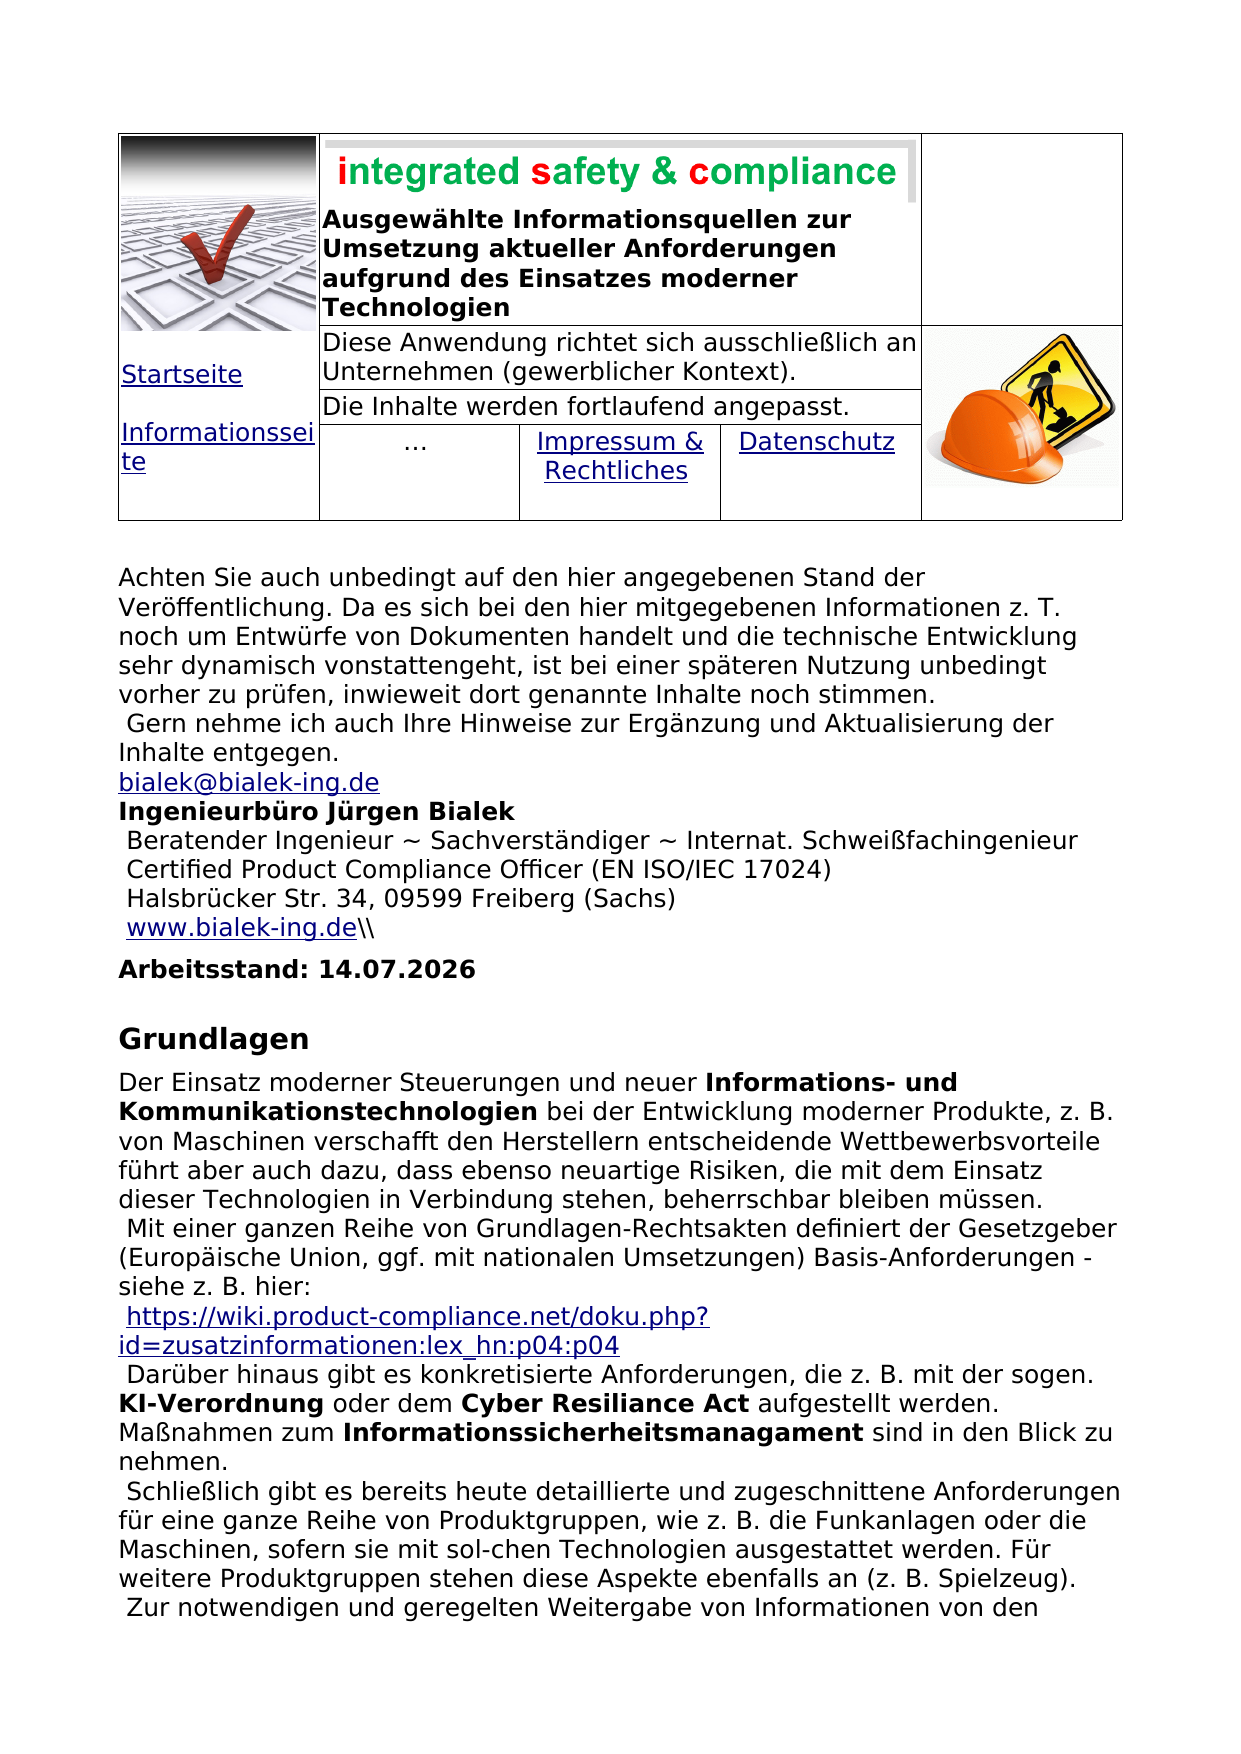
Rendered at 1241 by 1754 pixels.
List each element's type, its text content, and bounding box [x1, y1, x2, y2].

table_cell [922, 326, 1122, 519]
table_cell … [320, 425, 519, 519]
picture [924, 328, 1120, 488]
text Der Einsatz moderner Steuerungen und neuer Informations- und Kommunikationstechnologien bei der Entwicklung moderner Produkte, z. B. von Maschinen verschafft den Herstellern entscheidende Wettbewerbsvorteile führt aber auch dazu, dass ebenso neuartige Risiken, die mit dem Einsatz dieser Technologien in Verbindung stehen, beherrschbar bleiben müssen. Mit einer ganzen Reihe von Grundlagen-Rechtsakten definiert der Gesetzgeber (Europäische Union, ggf. mit nationalen Umsetzungen) Basis-Anforderungen - siehe z. B. hier: https://wiki.product-compliance.net/doku.php?id=zusatzinformationen:lex_hn:p04:p04 Darüber hinaus gibt es konkretisierte Anforderungen, die z. B. mit der sogen. KI-Verordnung oder dem Cyber Resiliance Act aufgestellt werden. Maßnahmen zum Informationssicherheitsmanagament sind in den Blick zu nehmen. Schließlich gibt es bereits heute detaillierte und zugeschnittene Anforderungen für eine ganze Reihe von Produktgruppen, wie z. B. die Funkanlagen oder die Maschinen, sofern sie mit sol-chen Technologien ausgestattet werden. Für weitere Produktgruppen stehen diese Aspekte ebenfalls an (z. B. Spielzeug). Zur notwendigen und geregelten Weitergabe von Informationen von den [118, 1068, 1122, 1623]
table_cell Datenschutz [721, 425, 921, 519]
table_header Ausgewählte Informationsquellen zur Umsetzung aktueller Anforderungen aufgrund des Einsatzes moderner Technologien [320, 134, 921, 325]
table_cell Die Inhalte werden fortlaufend angepasst. [320, 390, 921, 424]
table_header Startseite Informationsseite [119, 134, 319, 519]
table_header [922, 134, 1122, 325]
table_cell Diese Anwendung richtet sich ausschließlich an Unternehmen (gewerblicher Kontext). [320, 326, 921, 389]
text Arbeitsstand: 14.07.2026 [118, 955, 1122, 984]
picture [121, 136, 316, 331]
picture [321, 136, 919, 206]
subtitle Grundlagen [118, 1022, 1122, 1056]
text Achten Sie auch unbedingt auf den hier angegebenen Stand der Veröffentlichung. Da es sich bei den hier mitgegebenen Informationen z. T. noch um Entwürfe von Dokumenten handelt und die technische Entwicklung sehr dynamisch vonstattengeht, ist bei einer späteren Nutzung unbedingt vorher zu prüfen, inwieweit dort genannte Inhalte noch stimmen. Gern nehme ich auch Ihre Hinweise zur Ergänzung und Aktualisierung der Inhalte entgegen. bialek@bialek-ing.de Ingenieurbüro Jürgen Bialek Beratender Ingenieur ~ Sachverständiger ~ Internat. Schweißfachingenieur Certified Product Compliance Officer (EN ISO/IEC 17024) Halsbrücker Str. 34, 09599 Freiberg (Sachs) www.bialek-ing.de\\ [118, 534, 1122, 943]
table_cell Impressum & Rechtliches [520, 425, 720, 519]
